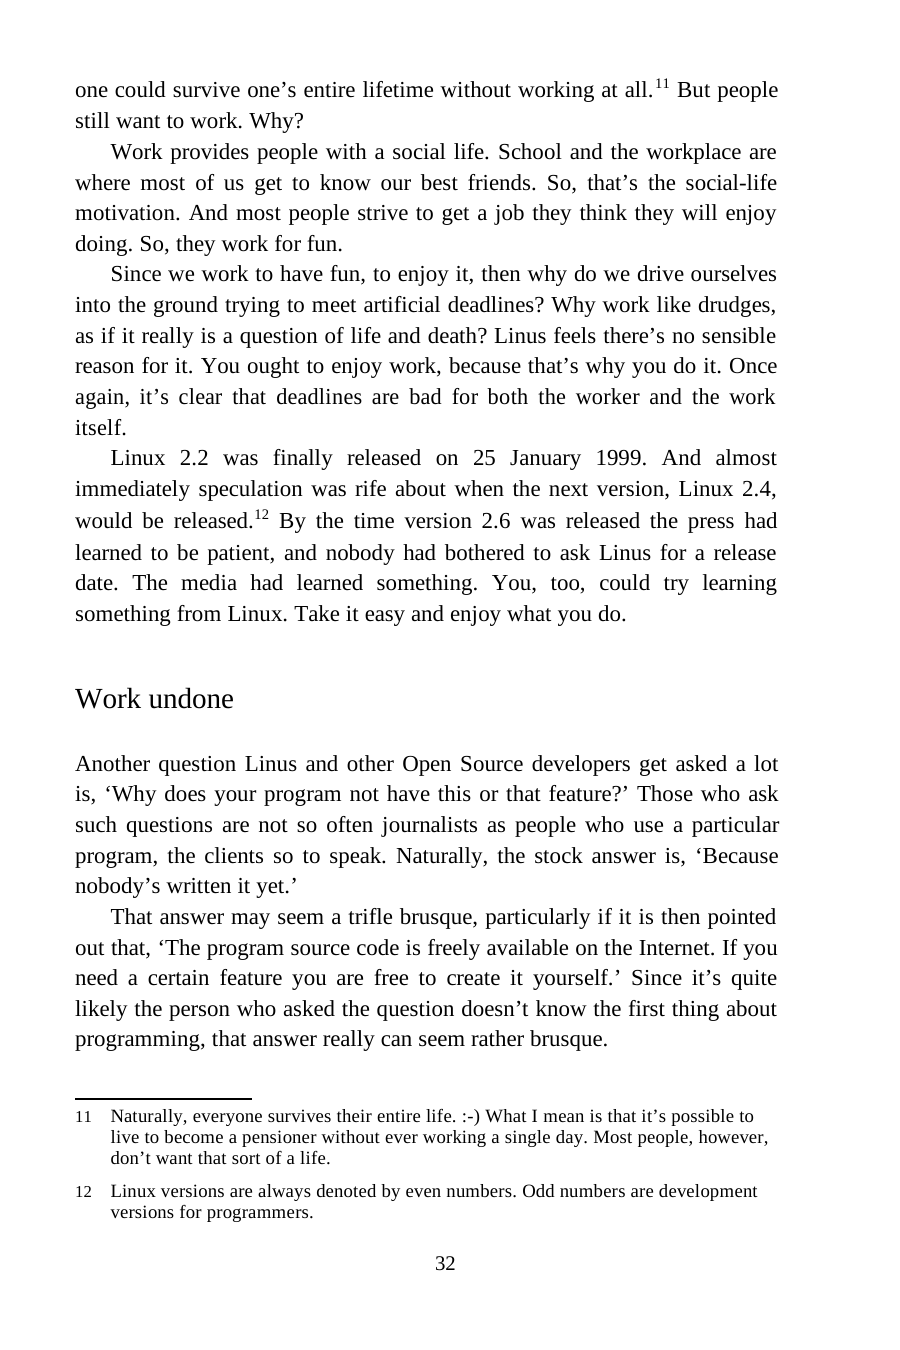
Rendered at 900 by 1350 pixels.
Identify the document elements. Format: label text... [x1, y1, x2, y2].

text That answer may seem a trifle brusque, particularly if it is then pointed out that, ‘The program source code is freely available on the Internet. If you need a certain feature you are free to create it yourself.’ Since it’s quite likely the person who asked the question doesn’t know the first thing about programming, that answer really can seem rather brusque. [75, 904, 778, 1052]
text Since we work to have fun, to enjoy it, then why do we drive ourselves into the ground trying to meet artificial deadlines? Why work like drudges, as if it really is a question of life and death? Linus feels there’s no sensible reason for it. You ought to enjoy work, because that’s why you do it. Once again, it’s clear that deadlines are bad for both the worker and the work itself. [75, 261, 778, 440]
text Linux 2.2 was finally released on 25 January 1999. And almost immediately speculation was rife about when the next version, Linux 2.4, would be released. By the time version 2.6 was released the press had learned to be patient, and nobody had bothered to ask Linus for a release date. The media had learned something. You, too, could try learning something from Linux. Take it easy and enjoy what you do. [75, 445, 778, 626]
text one could survive one’s entire lifetime without working at all. But people still want to work. Why? [75, 75, 778, 134]
subtitle Work undone [75, 683, 780, 715]
text Linux versions are always denoted by even numbers. Odd numbers are development versions for programmers. [75, 1180, 780, 1222]
text Another question Linus and other Open Source developers get asked a lot is, ‘Why does your program not have this or that feature?’ Those who ask such questions are not so often journalists as people who use a particular program, the clients so to speak. Naturally, the stock answer is, ‘Because nobody’s written it yet.’ [75, 751, 780, 899]
text Naturally, everyone survives their entire life. :-) What I mean is that it’s possible to live to become a pensioner without ever working a single day. Most people, however, don’t want that sort of a life. [75, 1106, 780, 1169]
text Work provides people with a social life. School and the workplace are where most of us get to know our best friends. So, that’s the social-life motivation. And most people strive to get a job they think they will enjoy doing. So, they work for fun. [75, 139, 778, 256]
